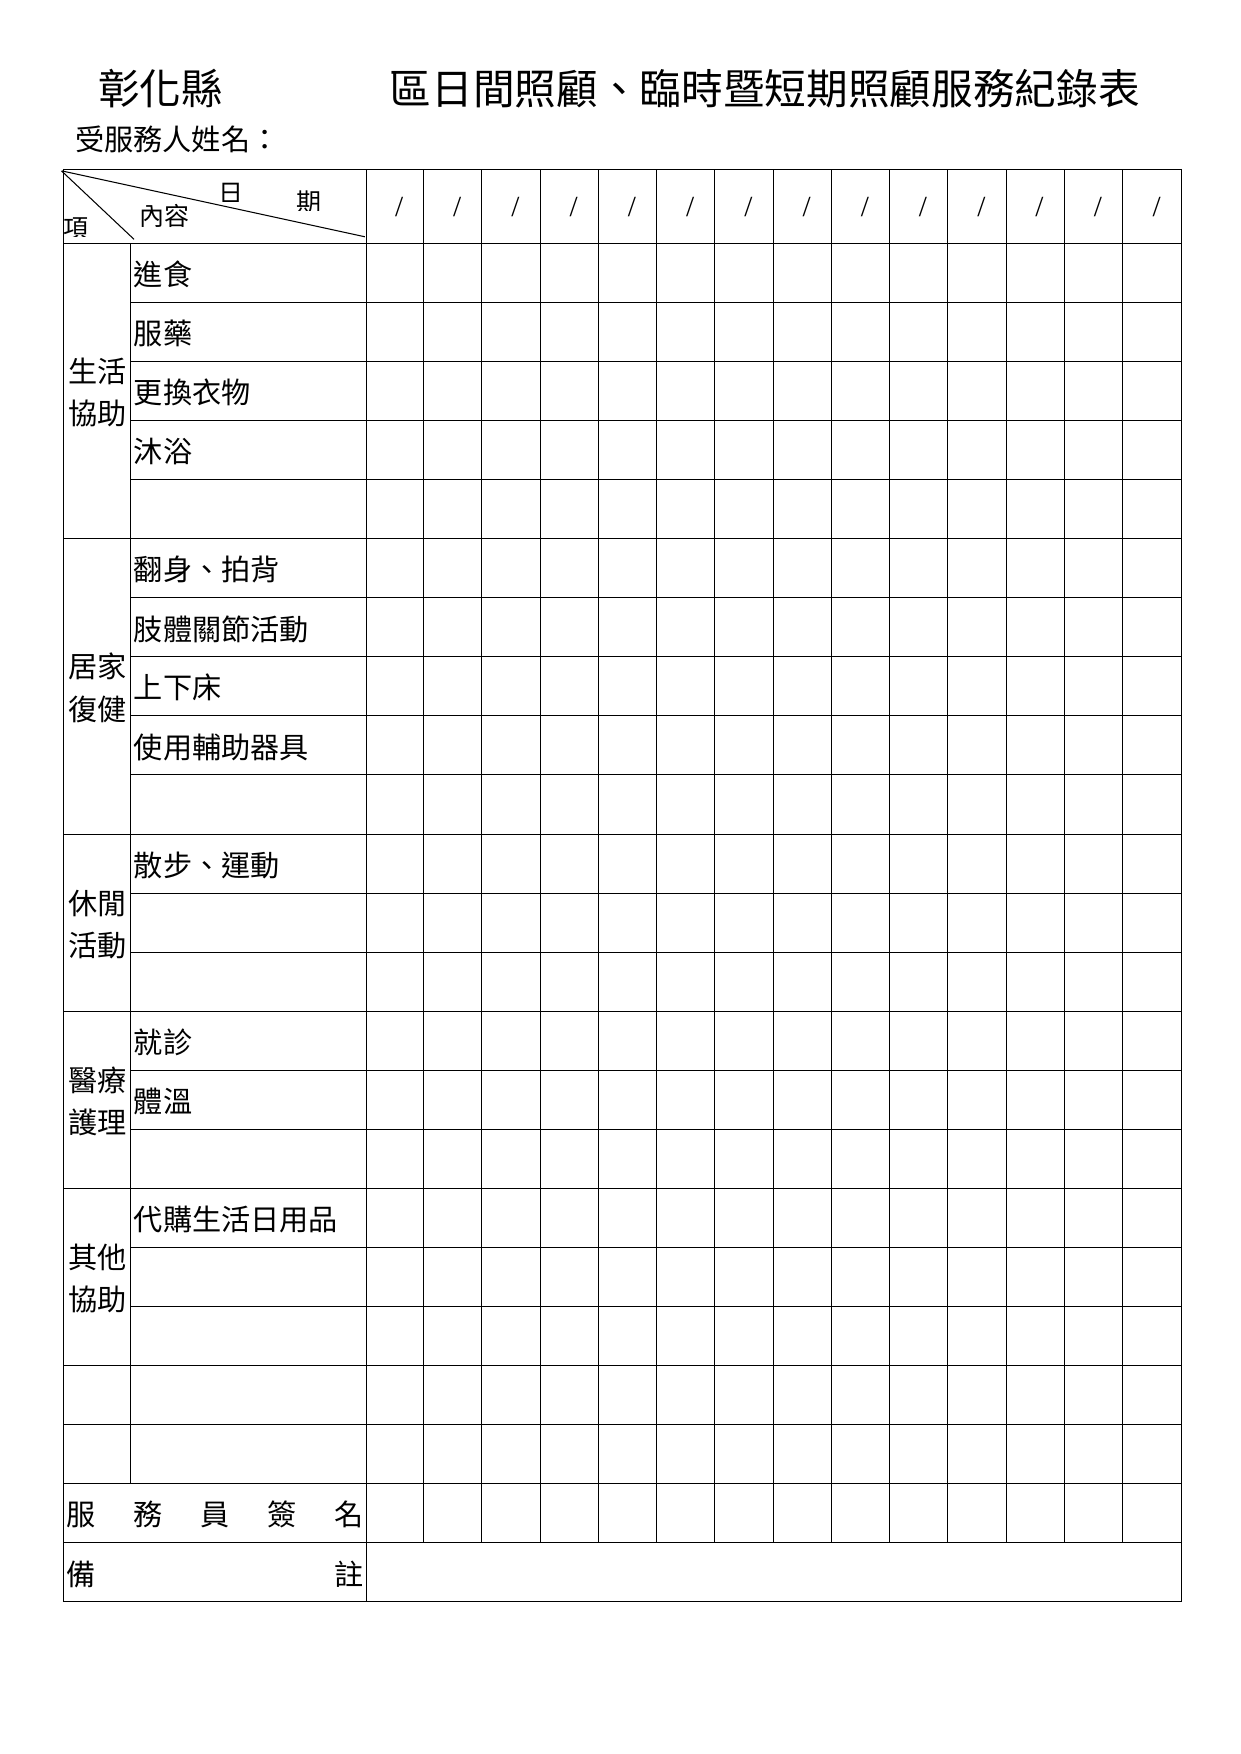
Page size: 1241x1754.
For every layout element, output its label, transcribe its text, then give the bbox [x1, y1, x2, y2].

table_cell [599, 244, 656, 302]
table_cell [832, 1366, 889, 1424]
table_cell [482, 480, 540, 538]
table_cell [599, 303, 656, 361]
table_cell 服藥 [131, 303, 366, 361]
table_cell [1007, 539, 1064, 597]
table_cell [482, 539, 540, 597]
table_cell [1065, 657, 1122, 715]
table_cell [657, 1425, 714, 1483]
table_cell [482, 1366, 540, 1424]
table_cell [64, 1425, 130, 1483]
table_cell [541, 894, 598, 952]
table_cell [541, 657, 598, 715]
table_cell [1007, 835, 1064, 892]
table_cell [1065, 1071, 1122, 1129]
table_cell [367, 1071, 423, 1129]
table_cell [890, 539, 947, 597]
table_cell [890, 657, 947, 715]
table_cell [541, 1425, 598, 1483]
table_cell [657, 480, 714, 538]
table_cell [131, 953, 366, 1011]
table_cell [64, 1366, 130, 1424]
table_cell [715, 716, 773, 774]
table_cell [657, 1012, 714, 1070]
table_cell [367, 244, 423, 302]
table_cell [774, 244, 831, 302]
table_cell [367, 1307, 423, 1365]
table_cell [367, 1484, 423, 1542]
table_cell [890, 598, 947, 656]
table_cell [948, 775, 1006, 833]
table_cell [1123, 1425, 1181, 1483]
table_cell 上下床 [131, 657, 366, 715]
table_cell [832, 244, 889, 302]
table_cell [367, 894, 423, 952]
table_cell [948, 362, 1006, 420]
table_cell [599, 894, 656, 952]
table_cell [774, 894, 831, 952]
table_cell [541, 303, 598, 361]
table_cell [424, 1189, 481, 1247]
table_cell [424, 835, 481, 892]
table_cell [599, 1071, 656, 1129]
table_cell [948, 480, 1006, 538]
table_cell [832, 1130, 889, 1188]
table_cell [541, 1484, 598, 1542]
table_cell [424, 775, 481, 833]
table_cell [715, 953, 773, 1011]
table_cell [715, 1366, 773, 1424]
table_cell [131, 775, 366, 833]
table_cell [599, 480, 656, 538]
table_header / [1065, 170, 1122, 243]
table_cell [774, 775, 831, 833]
table_cell [1065, 894, 1122, 952]
table_cell [367, 480, 423, 538]
table_cell [599, 1484, 656, 1542]
table_cell [1065, 539, 1122, 597]
table_cell [715, 1425, 773, 1483]
table_cell [1123, 716, 1181, 774]
table_cell [424, 894, 481, 952]
table_cell [367, 1543, 1181, 1601]
table_cell [1007, 303, 1064, 361]
table_cell [541, 1307, 598, 1365]
table_cell [541, 421, 598, 479]
table_cell [948, 716, 1006, 774]
table_cell [948, 1248, 1006, 1306]
table_cell [774, 1484, 831, 1542]
table_cell [715, 598, 773, 656]
table_cell [1007, 244, 1064, 302]
table_header [64, 221, 68, 232]
table_cell [541, 1130, 598, 1188]
table_cell [1007, 1189, 1064, 1247]
table_cell [1123, 1130, 1181, 1188]
table_cell [657, 953, 714, 1011]
table_cell [424, 1248, 481, 1306]
table_cell [890, 1248, 947, 1306]
table_cell [424, 1484, 481, 1542]
table_cell [948, 1307, 1006, 1365]
table_header / [890, 170, 947, 243]
table_cell [774, 539, 831, 597]
table_cell [541, 835, 598, 892]
table_cell [482, 1189, 540, 1247]
table_header / [774, 170, 831, 243]
table_cell [599, 539, 656, 597]
table_cell [657, 1307, 714, 1365]
table_cell [482, 657, 540, 715]
table_cell [1065, 835, 1122, 892]
table_cell [599, 421, 656, 479]
table_header / [832, 170, 889, 243]
table_cell [832, 1071, 889, 1129]
table_cell [1065, 1484, 1122, 1542]
table_cell [890, 1071, 947, 1129]
table_cell [482, 1425, 540, 1483]
table_cell [657, 657, 714, 715]
table_cell [657, 716, 714, 774]
table_cell [1007, 362, 1064, 420]
table_cell [1065, 598, 1122, 656]
table_cell [774, 598, 831, 656]
table_cell [832, 894, 889, 952]
table_cell [424, 539, 481, 597]
table_cell [774, 1189, 831, 1247]
table_cell [1065, 1248, 1122, 1306]
table_cell 體溫 [131, 1071, 366, 1129]
table_cell [599, 362, 656, 420]
table_cell [832, 539, 889, 597]
table_cell [367, 1012, 423, 1070]
table_header / [715, 170, 773, 243]
table_cell [599, 598, 656, 656]
table_cell [1123, 1366, 1181, 1424]
table_header / [367, 170, 423, 243]
table_cell [424, 244, 481, 302]
table_cell [890, 953, 947, 1011]
table_cell [715, 244, 773, 302]
table_cell [1065, 244, 1122, 302]
table_cell [832, 1189, 889, 1247]
table_cell [948, 421, 1006, 479]
table_cell [832, 362, 889, 420]
table_cell [367, 1130, 423, 1188]
table_cell [131, 1366, 366, 1424]
table_cell [131, 1130, 366, 1188]
table_cell [832, 303, 889, 361]
table_cell [482, 362, 540, 420]
table_cell [367, 775, 423, 833]
table_cell [948, 835, 1006, 892]
table_cell [1123, 657, 1181, 715]
table_cell [657, 1189, 714, 1247]
table_cell [657, 1484, 714, 1542]
table_cell [367, 1248, 423, 1306]
table_cell [541, 775, 598, 833]
table_cell 肢體關節活動 [131, 598, 366, 656]
table_cell 更換衣物 [131, 362, 366, 420]
table_cell [1007, 775, 1064, 833]
table_cell [657, 362, 714, 420]
table_cell [657, 894, 714, 952]
table_cell [948, 244, 1006, 302]
table_cell [657, 244, 714, 302]
table_header / [424, 170, 481, 243]
table_cell [1065, 716, 1122, 774]
table_cell [1123, 1484, 1181, 1542]
table_cell [948, 1366, 1006, 1424]
table_cell [424, 1366, 481, 1424]
table_cell [1007, 894, 1064, 952]
table_cell [424, 1425, 481, 1483]
table_cell 代購生活日用品 [131, 1189, 366, 1247]
table_cell [890, 1307, 947, 1365]
table_cell [1065, 953, 1122, 1011]
table_cell [832, 953, 889, 1011]
table_cell [599, 1307, 656, 1365]
table_cell [890, 716, 947, 774]
table_cell [1065, 1130, 1122, 1188]
table_cell 休閒活動 [64, 835, 130, 1011]
table_cell 其他協助 [64, 1189, 130, 1365]
table_cell [599, 1248, 656, 1306]
table_cell [715, 480, 773, 538]
table_cell [774, 1248, 831, 1306]
table_cell [541, 1189, 598, 1247]
table_cell [890, 1425, 947, 1483]
table_cell [948, 953, 1006, 1011]
table_cell [1065, 421, 1122, 479]
table_cell [482, 421, 540, 479]
table_cell [657, 1366, 714, 1424]
table_header / [599, 170, 656, 243]
table_cell [1007, 716, 1064, 774]
table_cell 醫療護理 [64, 1012, 130, 1188]
table_cell [599, 775, 656, 833]
table_cell [541, 1071, 598, 1129]
table_cell [832, 1248, 889, 1306]
table_cell [657, 598, 714, 656]
table_cell [1123, 835, 1181, 892]
table_cell [541, 1248, 598, 1306]
table_cell [715, 1130, 773, 1188]
table_cell 使用輔助器具 [131, 716, 366, 774]
table_cell [832, 1425, 889, 1483]
table_cell [715, 362, 773, 420]
table_cell [1065, 303, 1122, 361]
table_cell [657, 539, 714, 597]
table_cell [774, 480, 831, 538]
table_cell 服務員簽名 [64, 1484, 366, 1542]
table_cell [482, 1484, 540, 1542]
table_cell [1007, 1484, 1064, 1542]
table_cell [832, 775, 889, 833]
table_cell [541, 362, 598, 420]
table_cell [657, 1071, 714, 1129]
table_cell [367, 421, 423, 479]
table_cell [541, 244, 598, 302]
table_cell [890, 894, 947, 952]
table_cell [1123, 1189, 1181, 1247]
table_cell [599, 657, 656, 715]
table_cell [774, 953, 831, 1011]
table_cell [948, 894, 1006, 952]
table_cell [424, 1307, 481, 1365]
table_cell [482, 598, 540, 656]
table_cell [1123, 1307, 1181, 1365]
table_cell [832, 657, 889, 715]
table_cell [890, 244, 947, 302]
table_cell [715, 657, 773, 715]
table_cell [657, 1248, 714, 1306]
table_cell [131, 1307, 366, 1365]
table_cell 備註 [64, 1543, 366, 1601]
table_cell [541, 716, 598, 774]
table_cell [832, 1484, 889, 1542]
table_cell [599, 1425, 656, 1483]
table_cell [541, 1012, 598, 1070]
table_cell [424, 1071, 481, 1129]
table_cell [599, 835, 656, 892]
table_cell [367, 1189, 423, 1247]
table_cell [1007, 1307, 1064, 1365]
table_cell [424, 716, 481, 774]
table_cell [774, 1012, 831, 1070]
table_cell [424, 598, 481, 656]
table_cell [482, 244, 540, 302]
table_cell [1123, 775, 1181, 833]
table_cell [715, 1189, 773, 1247]
table_cell [657, 421, 714, 479]
table_cell [599, 1130, 656, 1188]
table_cell [482, 1071, 540, 1129]
table_cell [541, 598, 598, 656]
table_cell [774, 1366, 831, 1424]
table_cell [715, 1071, 773, 1129]
table_cell [1123, 953, 1181, 1011]
table_cell [890, 835, 947, 892]
table_cell [657, 1130, 714, 1188]
table_cell [482, 953, 540, 1011]
table_cell [367, 1425, 423, 1483]
table_cell [890, 421, 947, 479]
table_cell [482, 1307, 540, 1365]
table_cell [1123, 1012, 1181, 1070]
table_cell [131, 1425, 366, 1483]
table_cell [832, 421, 889, 479]
table_cell [541, 1366, 598, 1424]
table_cell [424, 1012, 481, 1070]
table_cell [948, 1484, 1006, 1542]
table_cell [1065, 1189, 1122, 1247]
table_cell [599, 1012, 656, 1070]
table_cell [1123, 539, 1181, 597]
table_cell [1007, 1248, 1064, 1306]
table_cell [599, 1189, 656, 1247]
table_cell [424, 657, 481, 715]
table_cell [1065, 775, 1122, 833]
table_cell [367, 953, 423, 1011]
table_cell [1065, 1366, 1122, 1424]
table_cell [482, 1130, 540, 1188]
table_cell [1007, 1071, 1064, 1129]
table_cell [482, 835, 540, 892]
table_cell [715, 539, 773, 597]
table_cell [1123, 894, 1181, 952]
table_header / [948, 170, 1006, 243]
table_cell [948, 657, 1006, 715]
table_cell [1007, 953, 1064, 1011]
table_header / [482, 170, 540, 243]
table_cell [832, 1012, 889, 1070]
table_cell [1065, 362, 1122, 420]
table_cell [1123, 598, 1181, 656]
table_cell [832, 835, 889, 892]
table_cell [890, 303, 947, 361]
table_cell [424, 362, 481, 420]
table_cell [424, 953, 481, 1011]
table_cell [541, 953, 598, 1011]
table_cell [1065, 1425, 1122, 1483]
table_cell [890, 1130, 947, 1188]
table_cell [1007, 1012, 1064, 1070]
table_cell [367, 539, 423, 597]
table_cell [367, 362, 423, 420]
table_cell [1007, 1425, 1064, 1483]
table_cell [1065, 1307, 1122, 1365]
table_cell [424, 303, 481, 361]
table_cell [599, 716, 656, 774]
table_cell [948, 1189, 1006, 1247]
table_cell [715, 1307, 773, 1365]
table_header / [541, 170, 598, 243]
table_cell [1123, 421, 1181, 479]
table_cell [774, 716, 831, 774]
table_cell [774, 657, 831, 715]
table_cell [367, 835, 423, 892]
table_cell [1007, 598, 1064, 656]
table_cell [715, 835, 773, 892]
table_cell [948, 303, 1006, 361]
table_cell [1065, 1012, 1122, 1070]
table_cell [367, 303, 423, 361]
table_cell [948, 1012, 1006, 1070]
table_cell [1123, 362, 1181, 420]
table_cell [599, 953, 656, 1011]
table_cell [890, 1189, 947, 1247]
table_cell [890, 1484, 947, 1542]
table_cell [774, 1071, 831, 1129]
table_cell [1123, 480, 1181, 538]
table_cell [424, 1130, 481, 1188]
table_cell 散步、運動 [131, 835, 366, 892]
table_cell [774, 1425, 831, 1483]
table_cell [1007, 421, 1064, 479]
table_cell [774, 1307, 831, 1365]
table_cell [131, 894, 366, 952]
table_cell [832, 480, 889, 538]
table_cell [715, 1248, 773, 1306]
table_cell [774, 421, 831, 479]
table_cell 翻身、拍背 [131, 539, 366, 597]
table_cell [948, 598, 1006, 656]
table_cell [948, 1425, 1006, 1483]
table_cell [890, 1012, 947, 1070]
table_cell [774, 362, 831, 420]
table_cell 就診 [131, 1012, 366, 1070]
table_cell [832, 716, 889, 774]
table_cell [715, 303, 773, 361]
table_cell [367, 716, 423, 774]
table_cell [482, 894, 540, 952]
table_cell [774, 835, 831, 892]
table_cell 居家復健 [64, 539, 130, 833]
table_cell [482, 775, 540, 833]
table_cell [832, 598, 889, 656]
table_cell [541, 480, 598, 538]
table_cell [367, 1366, 423, 1424]
table_cell [1065, 480, 1122, 538]
table_cell [1123, 303, 1181, 361]
table_cell [541, 539, 598, 597]
table_cell [890, 1366, 947, 1424]
table_cell [131, 480, 366, 538]
table_cell [890, 775, 947, 833]
table_header / [657, 170, 714, 243]
table_cell [832, 1307, 889, 1365]
table_cell 沐浴 [131, 421, 366, 479]
table_cell [482, 303, 540, 361]
table_cell [1007, 1366, 1064, 1424]
table_cell [424, 480, 481, 538]
table_cell [367, 657, 423, 715]
table_cell [1123, 1248, 1181, 1306]
table_cell [1007, 480, 1064, 538]
table_cell [948, 1130, 1006, 1188]
table_cell [482, 1248, 540, 1306]
table_cell [774, 303, 831, 361]
table_cell [948, 1071, 1006, 1129]
table_cell [715, 421, 773, 479]
table_cell [657, 775, 714, 833]
table_cell [890, 362, 947, 420]
table_cell [715, 894, 773, 952]
table_header / [1007, 170, 1064, 243]
table_cell [715, 775, 773, 833]
table_header / [1123, 170, 1181, 243]
table_cell [482, 1012, 540, 1070]
table_cell [890, 480, 947, 538]
table_cell [367, 598, 423, 656]
table_cell [774, 1130, 831, 1188]
table_cell [1123, 244, 1181, 302]
table_cell [131, 1248, 366, 1306]
table_cell [1007, 657, 1064, 715]
table_cell 進食 [131, 244, 366, 302]
table_cell [1007, 1130, 1064, 1188]
table_cell [424, 421, 481, 479]
table_cell [715, 1484, 773, 1542]
table_header [64, 170, 366, 243]
table_cell [657, 303, 714, 361]
table_cell [599, 1366, 656, 1424]
table_cell [715, 1012, 773, 1070]
table_cell [482, 716, 540, 774]
table_cell [657, 835, 714, 892]
table_cell [1123, 1071, 1181, 1129]
table_cell 生活協助 [64, 244, 130, 538]
table_cell [948, 539, 1006, 597]
